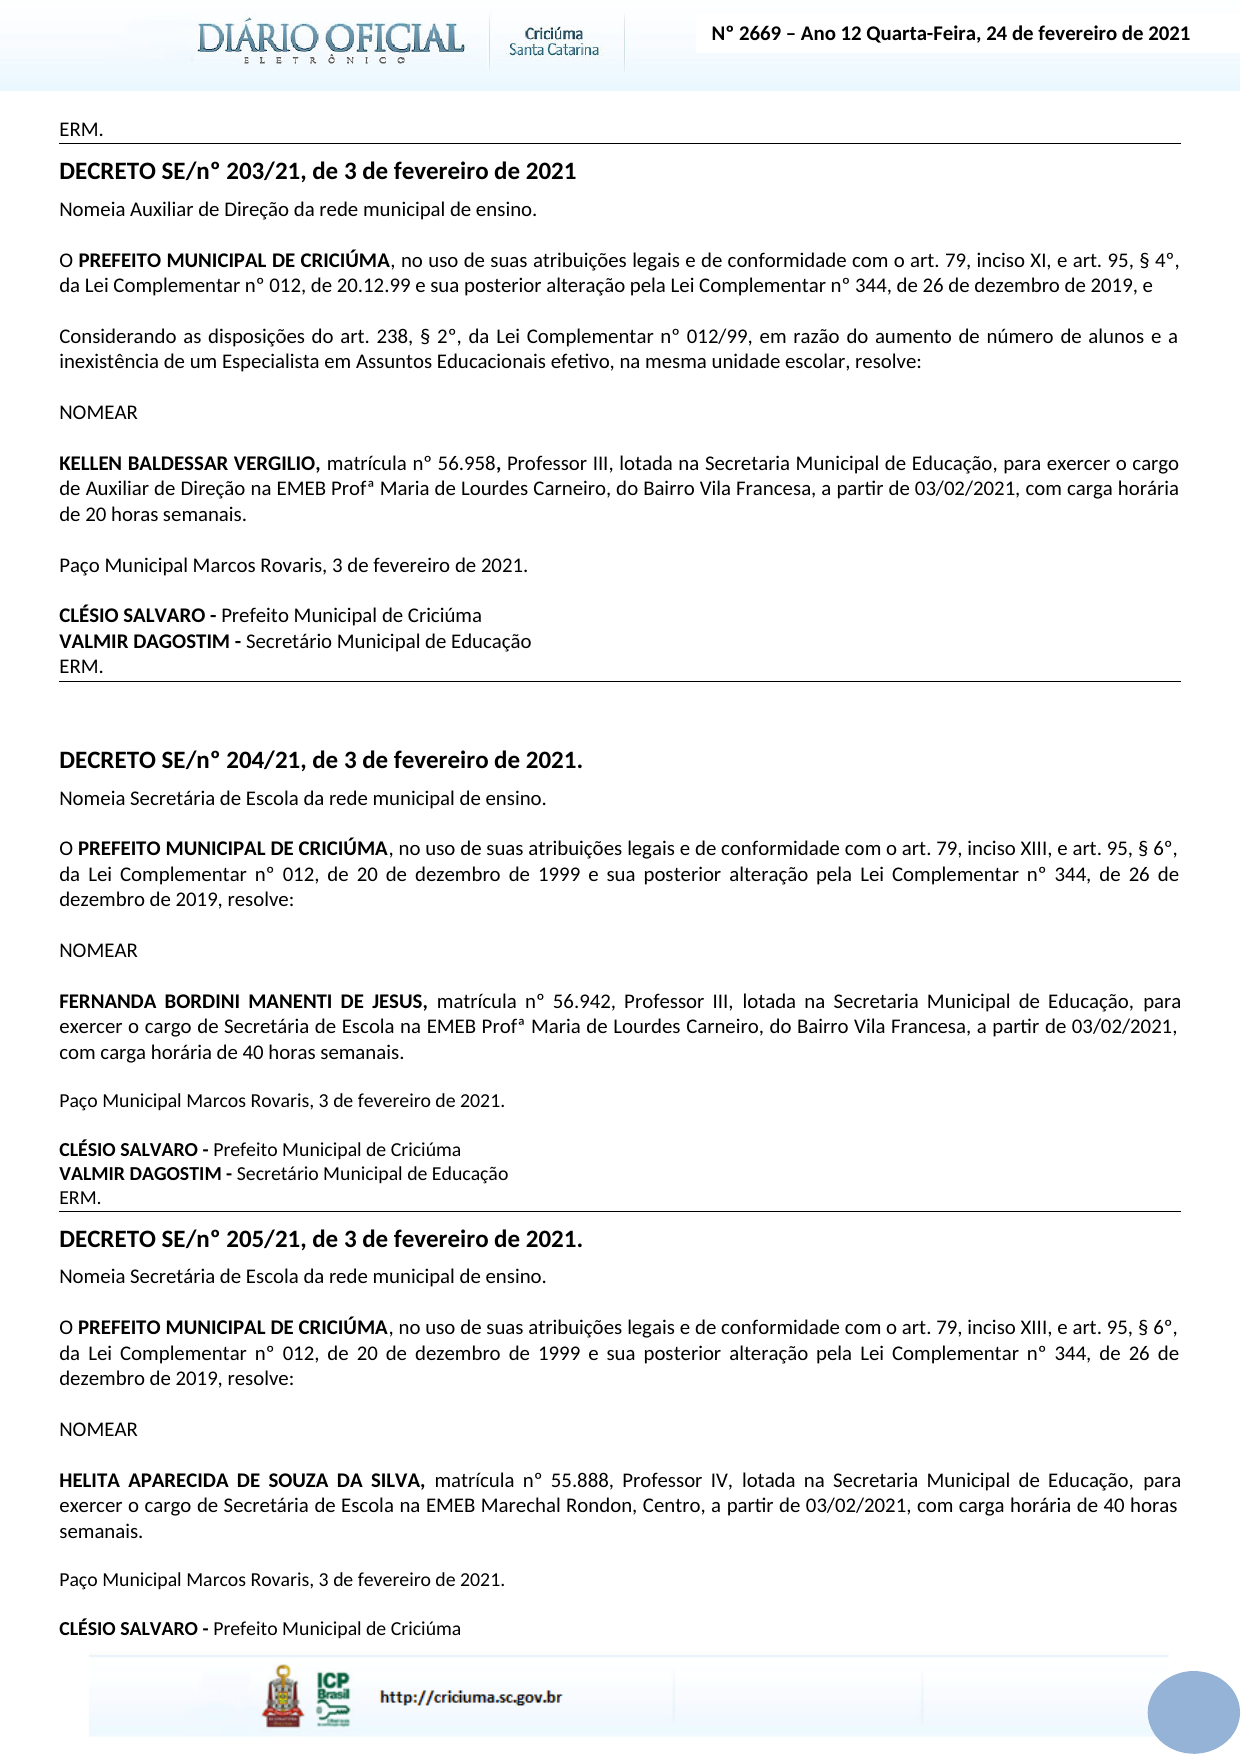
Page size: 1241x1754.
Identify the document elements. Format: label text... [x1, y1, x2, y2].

text NOMEAR [59, 1416, 1181, 1442]
text ERM. [59, 653, 1181, 681]
text FERNANDA BORDINI MANENTI DE JESUS, matrícula nº 56.942, Professor III, lotada na Secretaria Municipal de Educação, para exercer o cargo de Secretária de Escola na EMEB Profª Maria de Lourdes Carneiro, do Bairro Vila Francesa, a partir de 03/02/2021, com carga horária de 40 horas semanais. [59, 988, 1181, 1064]
text NOMEAR [59, 937, 1181, 963]
text ERM. [59, 1185, 1181, 1211]
text Nomeia Auxiliar de Direção da rede municipal de ensino. [59, 196, 1181, 221]
text Paço Municipal Marcos Rovaris, 3 de fevereiro de 2021. [59, 552, 1181, 577]
text Paço Municipal Marcos Rovaris, 3 de fevereiro de 2021. [59, 1088, 1181, 1113]
text CLÉSIO SALVARO - Prefeito Municipal de Criciúma [59, 1616, 1181, 1640]
text O PREFEITO MUNICIPAL DE CRICIÚMA, no uso de suas atribuições legais e de conformidade com o art. 79, inciso XI, e art. 95, § 4º, da Lei Complementar nº 012, de 20.12.99 e sua posterior alteração pela Lei Complementar nº 344, de 26 de dezembro de 2019, e [59, 247, 1181, 298]
text DECRETO SE/nº 204/21, de 3 de fevereiro de 2021. [59, 744, 1181, 774]
text VALMIR DAGOSTIM - Secretário Municipal de Educação [59, 628, 1181, 653]
text CLÉSIO SALVARO - Prefeito Municipal de Criciúma [59, 1137, 1181, 1161]
text DECRETO SE/nº 203/21, de 3 de fevereiro de 2021 [59, 155, 1181, 186]
text O PREFEITO MUNICIPAL DE CRICIÚMA, no uso de suas atribuições legais e de conformidade com o art. 79, inciso XIII, e art. 95, § 6º, da Lei Complementar nº 012, de 20 de dezembro de 1999 e sua posterior alteração pela Lei Complementar nº 344, de 26 de dezembro de 2019, resolve: [59, 836, 1181, 912]
text NOMEAR [59, 399, 1181, 425]
text Nomeia Secretária de Escola da rede municipal de ensino. [59, 1264, 1181, 1289]
text ERM. [59, 116, 1181, 143]
text Paço Municipal Marcos Rovaris, 3 de fevereiro de 2021. [59, 1567, 1181, 1592]
text CLÉSIO SALVARO - Prefeito Municipal de Criciúma [59, 603, 1181, 628]
text DECRETO SE/nº 205/21, de 3 de fevereiro de 2021. [59, 1223, 1181, 1253]
text HELITA APARECIDA DE SOUZA DA SILVA, matrícula nº 55.888, Professor IV, lotada na Secretaria Municipal de Educação, para exercer o cargo de Secretária de Escola na EMEB Marechal Rondon, Centro, a partir de 03/02/2021, com carga horária de 40 horas semanais. [59, 1467, 1181, 1543]
text Nomeia Secretária de Escola da rede municipal de ensino. [59, 785, 1181, 810]
text O PREFEITO MUNICIPAL DE CRICIÚMA, no uso de suas atribuições legais e de conformidade com o art. 79, inciso XIII, e art. 95, § 6º, da Lei Complementar nº 012, de 20 de dezembro de 1999 e sua posterior alteração pela Lei Complementar nº 344, de 26 de dezembro de 2019, resolve: [59, 1314, 1181, 1391]
text KELLEN BALDESSAR VERGILIO, matrícula nº 56.958, Professor III, lotada na Secretaria Municipal de Educação, para exercer o cargo de Auxiliar de Direção na EMEB Profª Maria de Lourdes Carneiro, do Bairro Vila Francesa, a partir de 03/02/2021, com carga horária de 20 horas semanais. [59, 450, 1181, 526]
text Considerando as disposições do art. 238, § 2º, da Lei Complementar nº 012/99, em razão do aumento de número de alunos e a inexistência de um Especialista em Assuntos Educacionais efetivo, na mesma unidade escolar, resolve: [59, 323, 1181, 374]
text VALMIR DAGOSTIM - Secretário Municipal de Educação [59, 1161, 1181, 1185]
